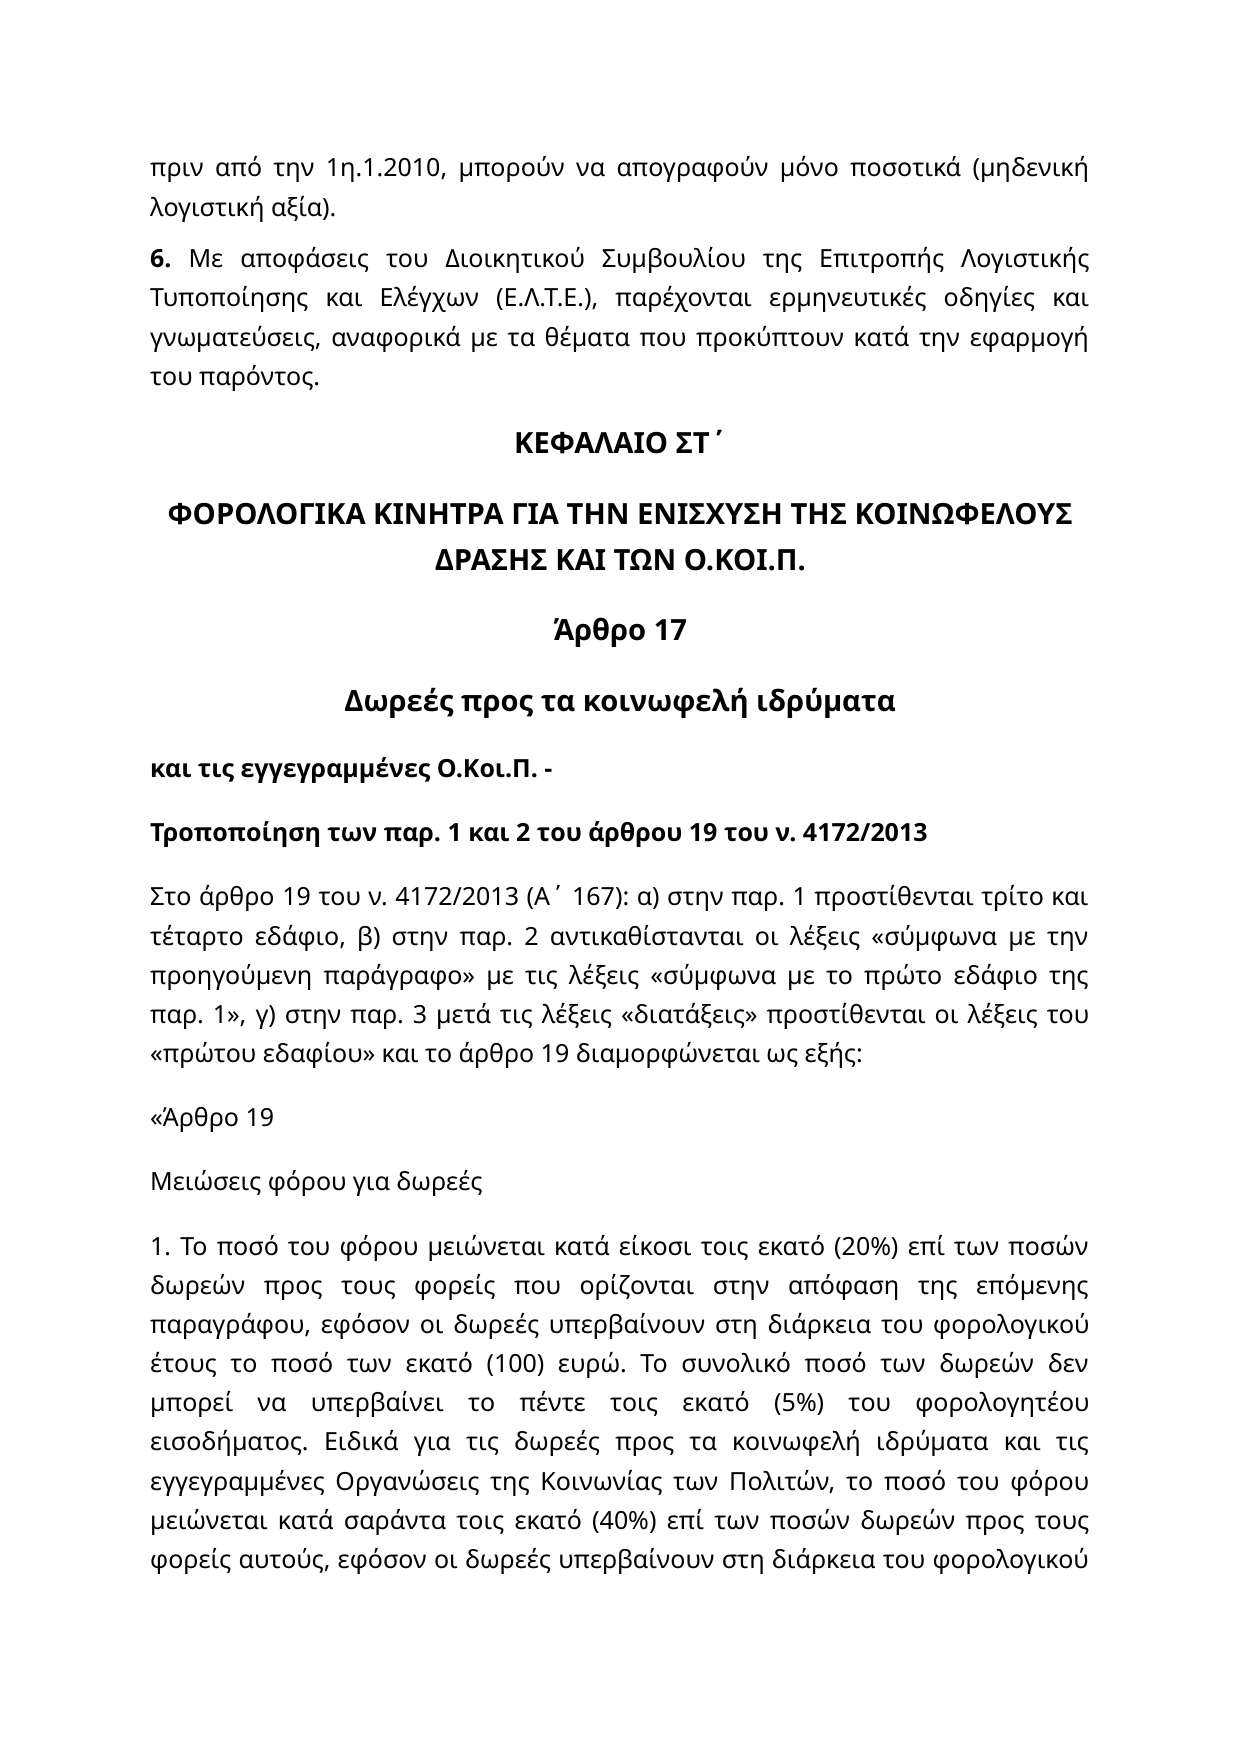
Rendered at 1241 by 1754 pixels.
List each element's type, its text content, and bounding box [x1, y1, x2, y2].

subtitle ΚΕΦΑΛΑΙΟ ΣΤ΄ [150, 422, 1090, 462]
text Μειώσεις φόρου για δωρεές [150, 1164, 1090, 1198]
text 6. Με αποφάσεις του Διοικητικού Συμβουλίου της Επιτροπής Λογιστικής Τυποποίησης και Ελέγχων (Ε.Λ.Τ.Ε.), παρέχονται ερμηνευτικές οδηγίες και γνωματεύσεις, αναφορικά με τα θέματα που προκύπτουν κατά την εφαρμογή του παρόντος. [150, 241, 1090, 392]
subtitle ΦΟΡΟΛΟΓΙΚΑ ΚΙΝΗΤΡΑ ΓΙΑ ΤΗΝ ΕΝΙΣΧΥΣΗ ΤΗΣ ΚΟΙΝΩΦΕΛΟΥΣ ΔΡΑΣΗΣ ΚΑΙ ΤΩΝ Ο.ΚΟΙ.Π. [150, 493, 1090, 578]
text 1. Το ποσό του φόρου μειώνεται κατά είκοσι τοις εκατό (20%) επί των ποσών δωρεών προς τους φορείς που ορίζονται στην απόφαση της επόμενης παραγράφου, εφόσον οι δωρεές υπερβαίνουν στη διάρκεια του φορολογικού έτους το ποσό των εκατό (100) ευρώ. Το συνολικό ποσό των δωρεών δεν μπορεί να υπερβαίνει το πέντε τοις εκατό (5%) του φορολογητέου εισοδήματος. Ειδικά για τις δωρεές προς τα κοινωφελή ιδρύματα και τις εγγεγραμμένες Οργανώσεις της Κοινωνίας των Πολιτών, το ποσό του φόρου μειώνεται κατά σαράντα τοις εκατό (40%) επί των ποσών δωρεών προς τους φορείς αυτούς, εφόσον οι δωρεές υπερβαίνουν στη διάρκεια του φορολογικού [150, 1228, 1090, 1576]
text πριν από την 1η.1.2010, μπορούν να απογραφούν μόνο ποσοτικά (μηδενική λογιστική αξία). [150, 150, 1090, 223]
subtitle Δωρεές προς τα κοινωφελή ιδρύματα [150, 680, 1090, 720]
subtitle Άρθρο 17 [150, 609, 1090, 649]
text Τροποποίηση των παρ. 1 και 2 του άρθρου 19 του ν. 4172/2013 [150, 815, 1090, 849]
text «Άρθρο 19 [150, 1100, 1090, 1134]
text Στο άρθρο 19 του ν. 4172/2013 (Α΄ 167): α) στην παρ. 1 προστίθενται τρίτο και τέταρτο εδάφιο, β) στην παρ. 2 αντικαθίστανται οι λέξεις «σύμφωνα με την προηγούμενη παράγραφο» με τις λέξεις «σύμφωνα με το πρώτο εδάφιο της παρ. 1», γ) στην παρ. 3 μετά τις λέξεις «διατάξεις» προστίθενται οι λέξεις του «πρώτου εδαφίου» και το άρθρο 19 διαμορφώνεται ως εξής: [150, 879, 1090, 1070]
text και τις εγγεγραμμένες Ο.Κοι.Π. - [150, 751, 1090, 785]
